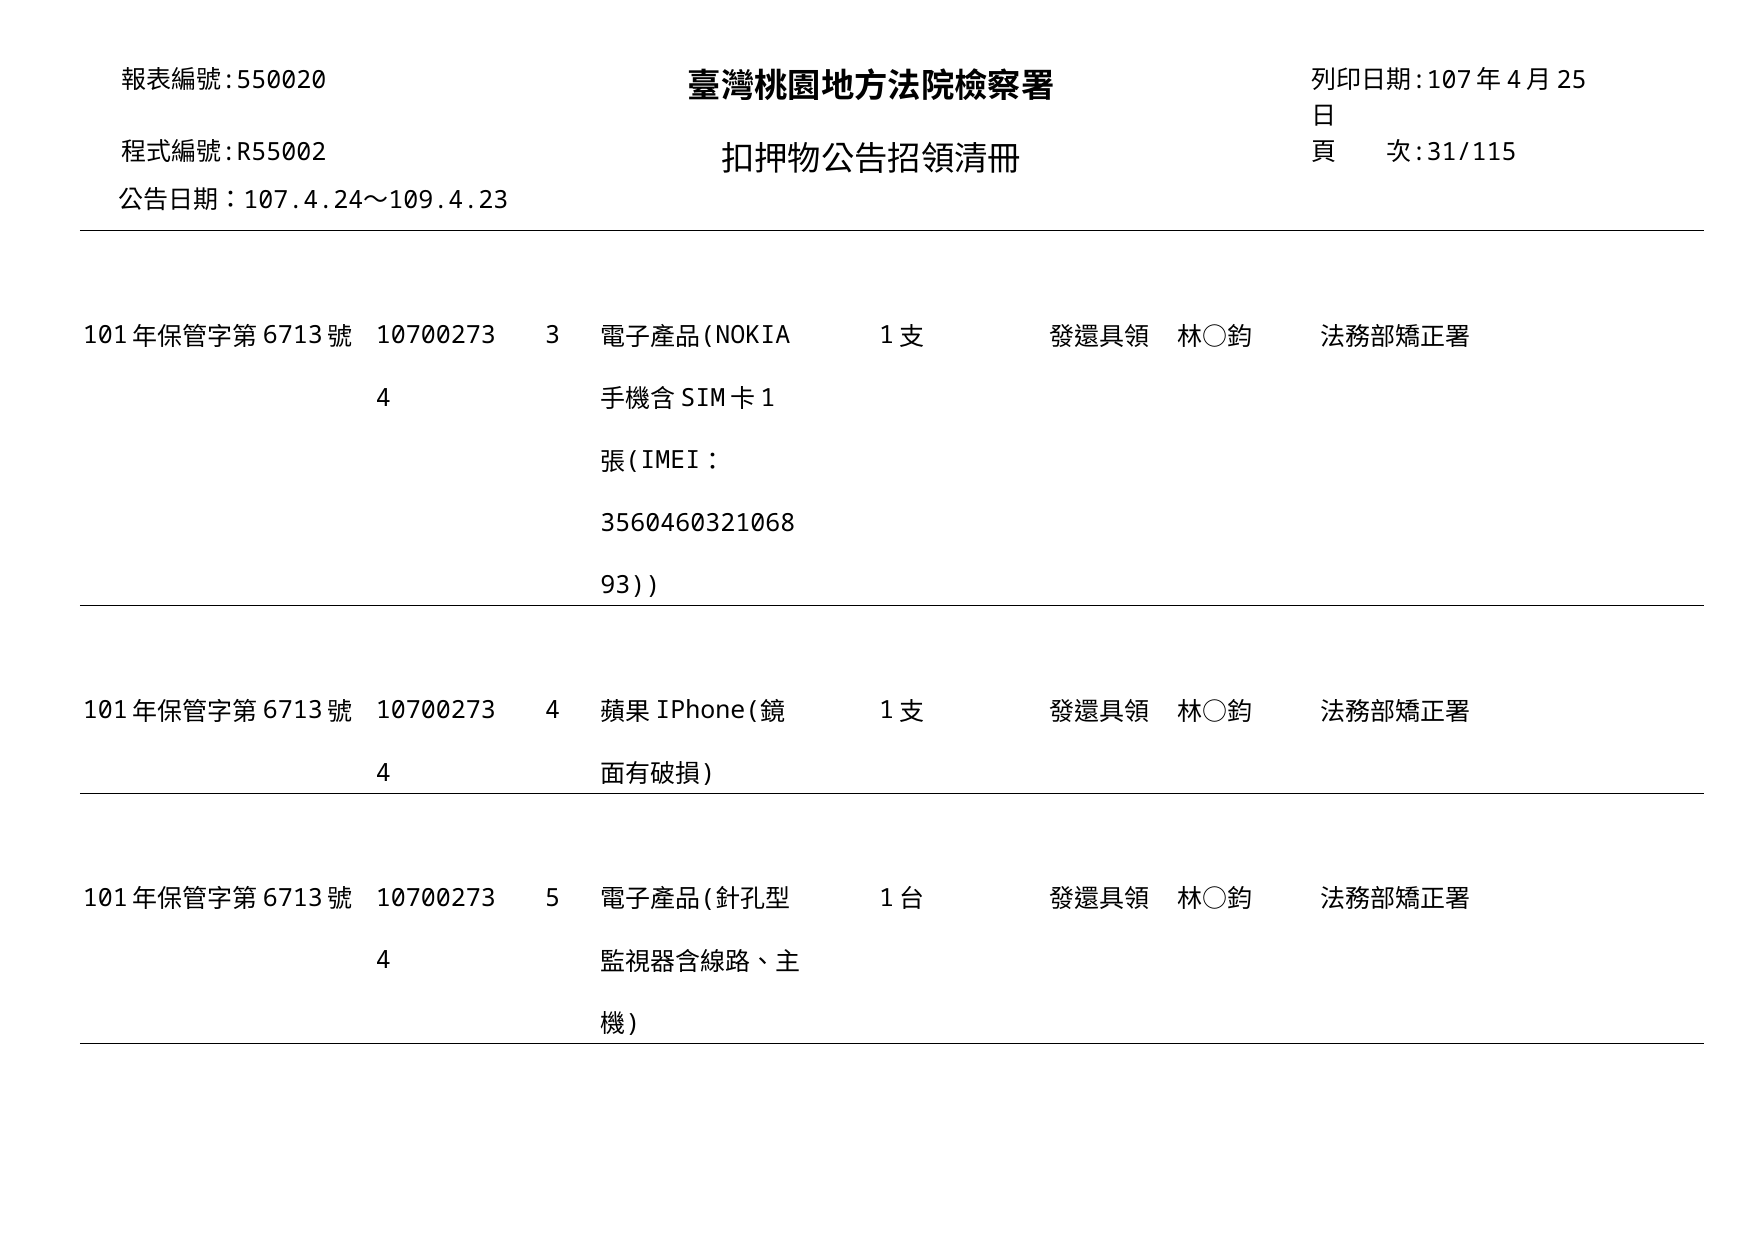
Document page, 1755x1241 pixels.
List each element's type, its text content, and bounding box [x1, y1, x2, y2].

table_cell 法務部矯正署 [1317, 794, 1575, 1042]
table_cell 法務部矯正署 [1317, 231, 1575, 605]
table_cell 發還具領 [1046, 606, 1175, 792]
table_cell 4 [507, 606, 597, 792]
table_cell [1575, 794, 1704, 1042]
table_cell 101年保管字第6713號 [80, 606, 373, 792]
table_cell 蘋果IPhone(鏡面有破損) [597, 606, 807, 792]
table_cell 發還具領 [1046, 794, 1175, 1042]
table_cell 1支 [808, 231, 927, 605]
table_cell 林○鈞 [1175, 794, 1317, 1042]
table_cell 林○鈞 [1175, 606, 1317, 792]
table_cell 107002734 [373, 606, 507, 792]
table_cell 107002734 [373, 794, 507, 1042]
table_cell 林○鈞 [1175, 231, 1317, 605]
table_cell 3 [507, 231, 597, 605]
table_cell [1575, 606, 1704, 792]
table_cell [927, 231, 1046, 605]
table_cell 107002734 [373, 231, 507, 605]
table_cell 發還具領 [1046, 231, 1175, 605]
table_cell 電子產品(NOKIA手機含SIM卡1張(IMEI：356046032106893)) [597, 231, 807, 605]
table_cell [927, 794, 1046, 1042]
table_cell 101年保管字第6713號 [80, 231, 373, 605]
table_cell 1支 [808, 606, 927, 792]
table_cell 1台 [808, 794, 927, 1042]
table_cell [927, 606, 1046, 792]
table_cell 5 [507, 794, 597, 1042]
table_cell [1575, 231, 1704, 605]
table_cell 電子產品(針孔型監視器含線路、主機) [597, 794, 807, 1042]
table_cell 法務部矯正署 [1317, 606, 1575, 792]
table_cell 101年保管字第6713號 [80, 794, 373, 1042]
